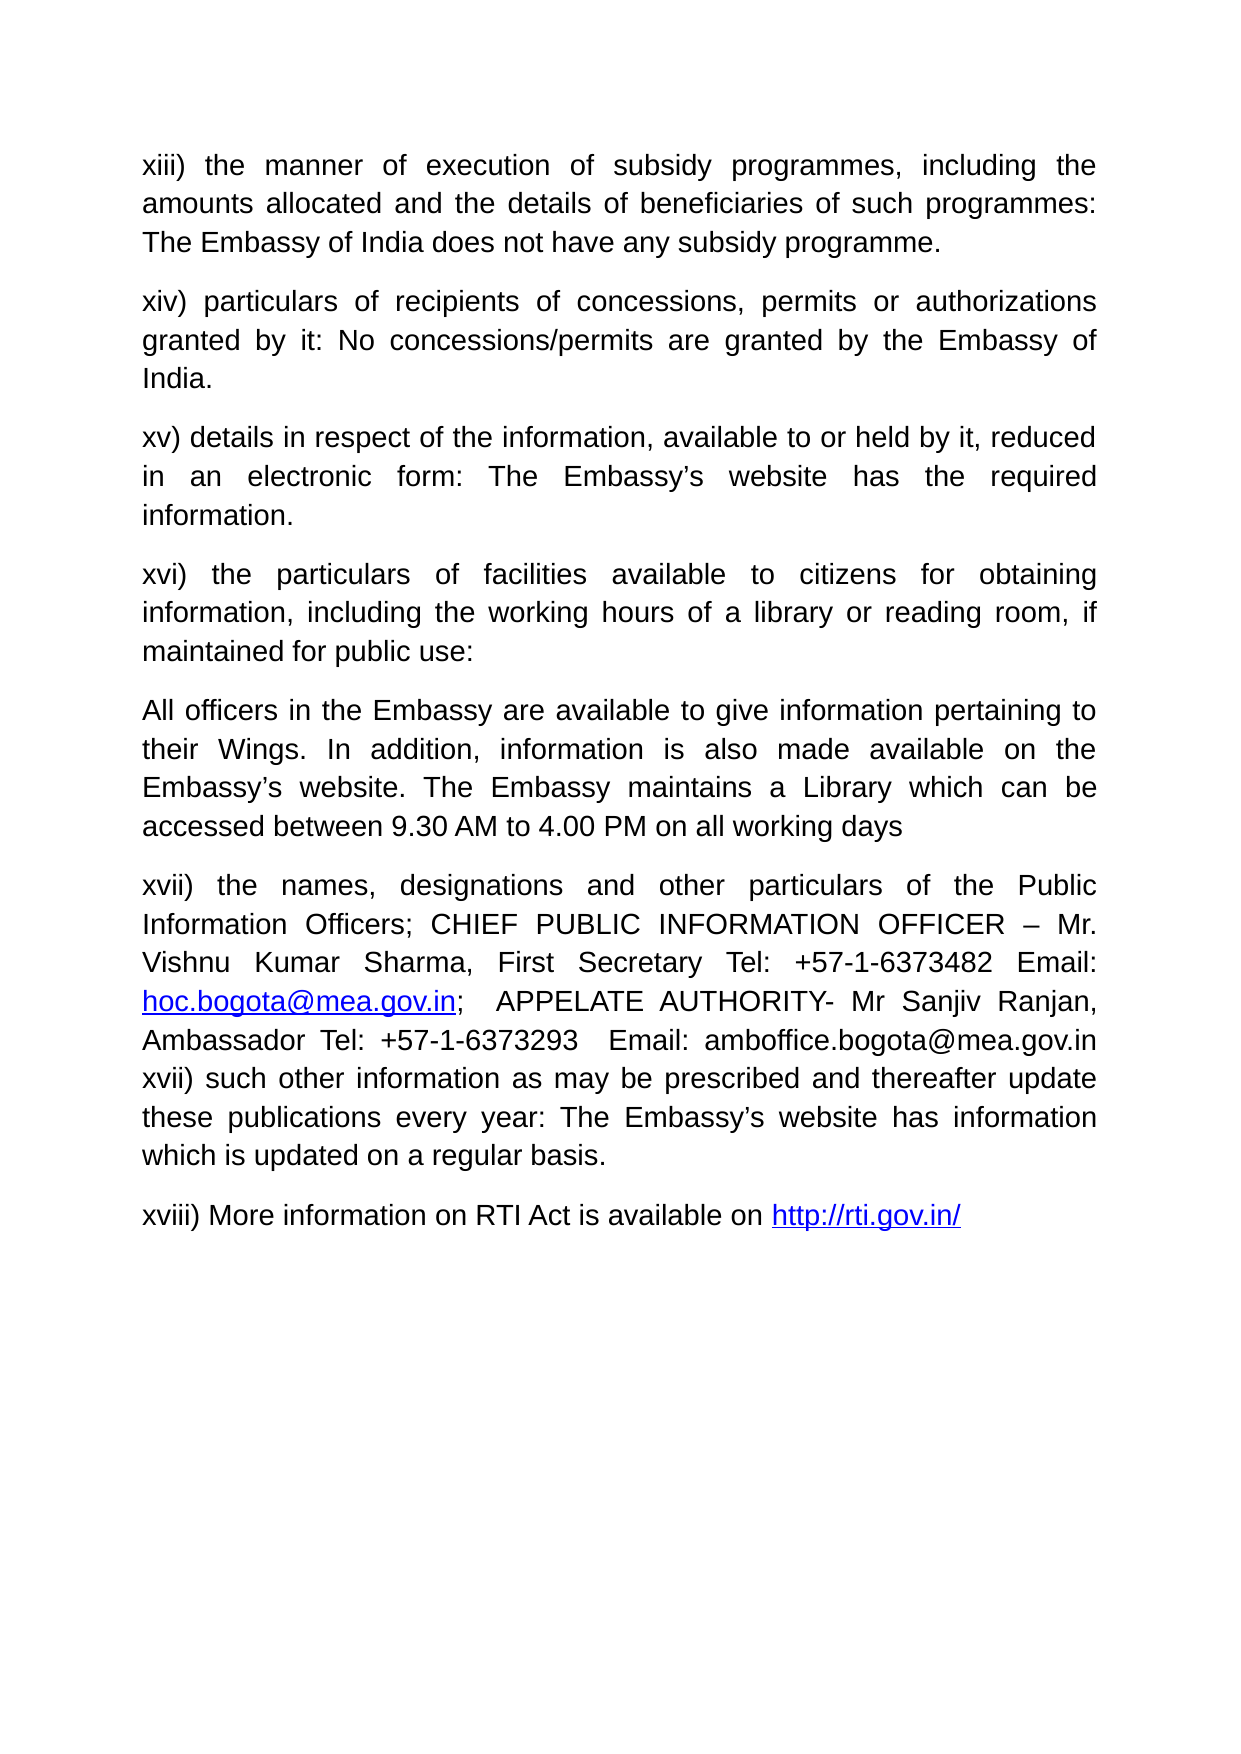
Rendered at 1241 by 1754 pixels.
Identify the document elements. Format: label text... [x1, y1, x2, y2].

text xviii) More information on RTI Act is available on http://rti.gov.in/ [142, 1198, 1098, 1231]
text xv) details in respect of the information, available to or held by it, reduced in an electronic form: The Embassy’s website has the required information. [142, 421, 1098, 531]
text xvi) the particulars of facilities available to citizens for obtaining information, including the working hours of a library or reading room, if maintained for public use: [142, 557, 1098, 668]
text xiv) particulars of recipients of concessions, permits or authorizations granted by it: No concessions/permits are granted by the Embassy of India. [142, 284, 1098, 395]
text xvii) the names, designations and other particulars of the Public Information Officers; CHIEF PUBLIC INFORMATION OFFICER – Mr. Vishnu Kumar Sharma, First Secretary Tel: +57-1-6373482 Email: hoc.bogota@mea.gov.in; APPELATE AUTHORITY- Mr Sanjiv Ranjan, Ambassador Tel: +57-1-6373293 Email: amboffice.bogota@mea.gov.in xvii) such other information as may be prescribed and thereafter update these publications every year: The Embassy’s website has information which is updated on a regular basis. [142, 868, 1098, 1172]
text xiii) the manner of execution of subsidy programmes, including the amounts allocated and the details of beneficiaries of such programmes: The Embassy of India does not have any subsidy programme. [142, 148, 1098, 258]
text All officers in the Embassy are available to give information pertaining to their Wings. In addition, information is also made available on the Embassy’s website. The Embassy maintains a Library which can be accessed between 9.30 AM to 4.00 PM on all working days [142, 693, 1098, 843]
